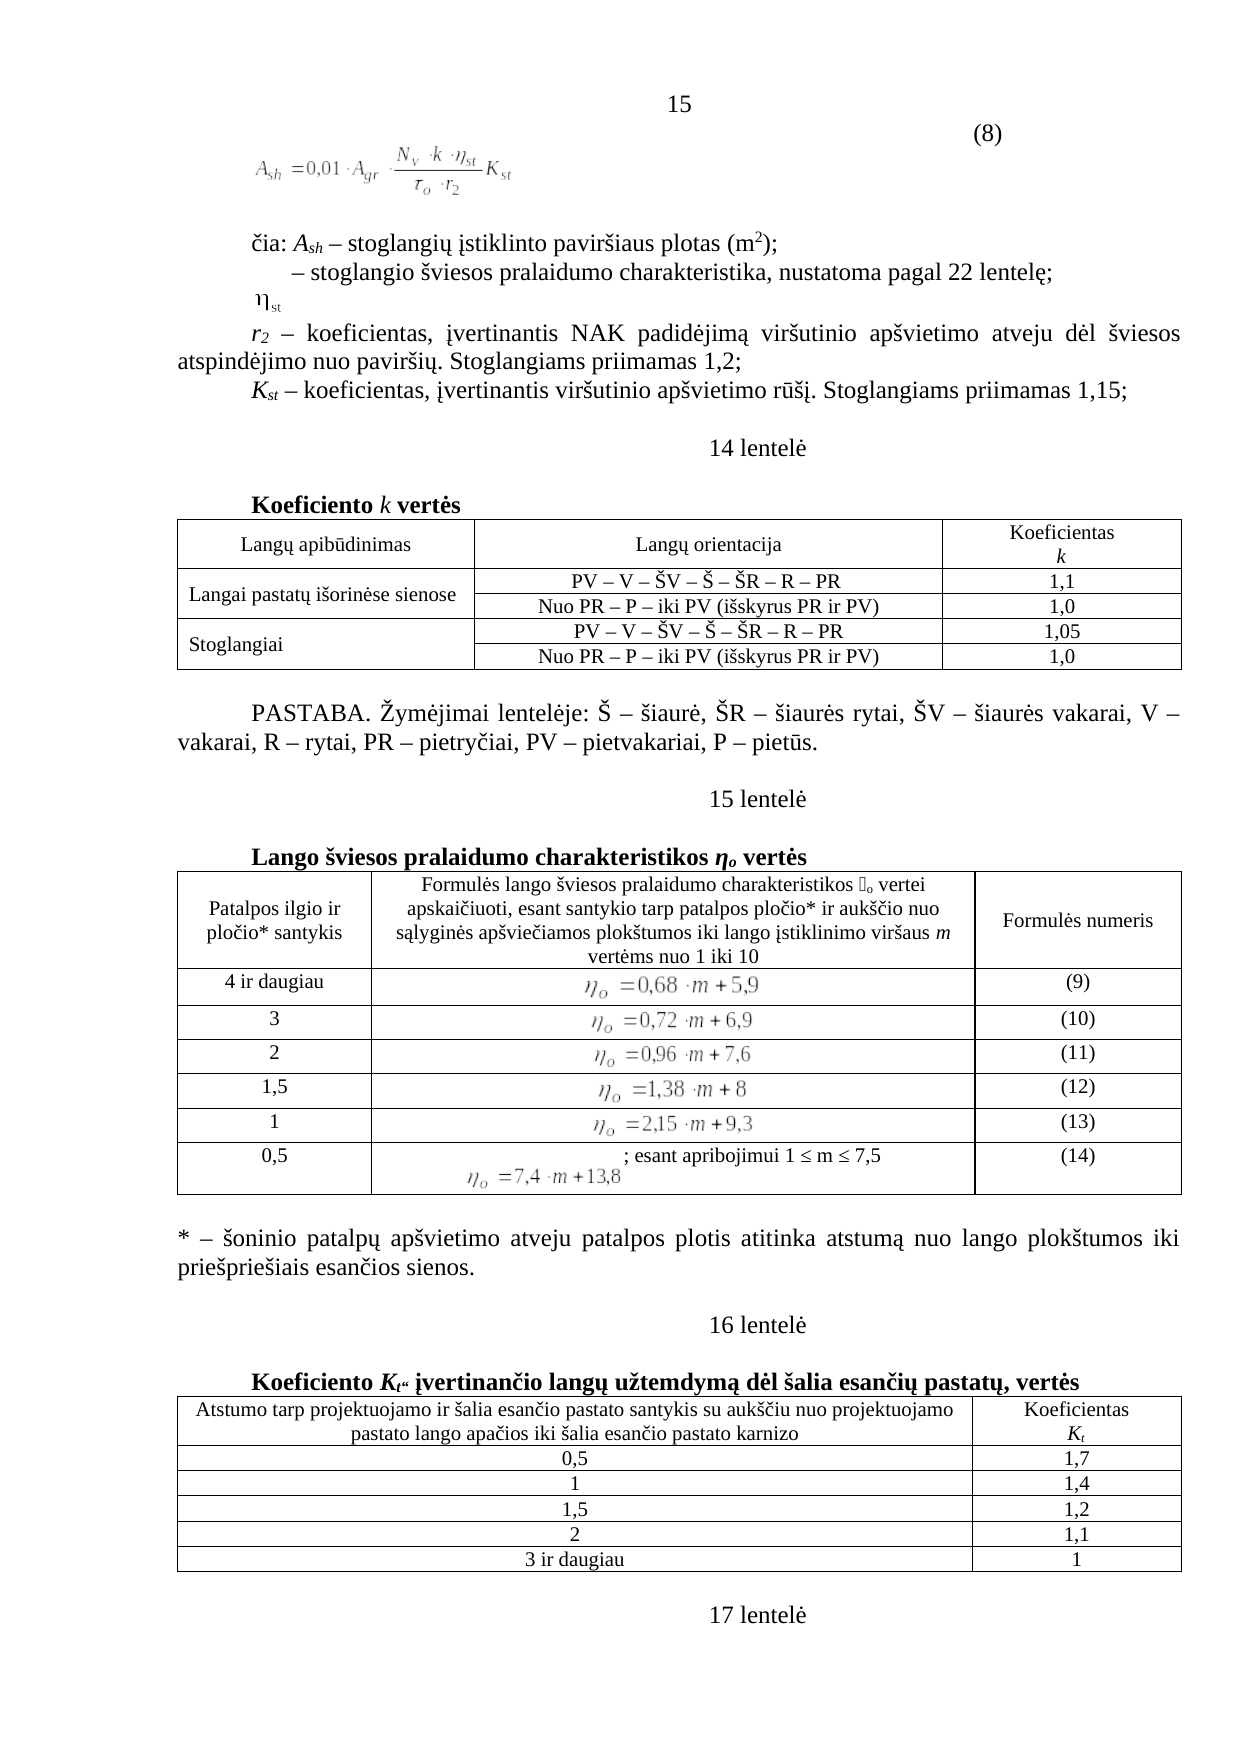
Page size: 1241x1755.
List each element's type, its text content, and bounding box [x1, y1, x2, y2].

table_header Formulės lango šviesos pralaidumo charakteristikos o vertei apskaičiuoti, esant santykio tarp patalpos pločio* ir aukščio nuo sąlyginės apšviečiamos plokštumos iki lango įstiklinimo viršaus m vertėms nuo 1 iki 10 [372, 872, 974, 968]
table_header Langų apibūdinimas [178, 520, 474, 568]
text Koeficiento Kt“ įvertinančio langų užtemdymą dėl šalia esančių pastatų, vertės [177, 1367, 1181, 1396]
table_cell 1,0 [943, 594, 1181, 618]
text 14 lentelė [177, 433, 1181, 461]
table_cell 1,0 [943, 644, 1181, 668]
table_cell 2 [178, 1522, 972, 1546]
table_cell 1,1 [943, 569, 1181, 593]
table_cell [372, 1074, 974, 1108]
text 15 lentelė [177, 784, 1181, 813]
table_cell 1,1 [973, 1522, 1181, 1546]
table_cell Nuo PR – P – iki PV (išskyrus PR ir PV) [475, 644, 942, 668]
table_cell 1 [973, 1547, 1181, 1571]
text Koeficiento k vertės [177, 490, 1181, 519]
table_cell 1 [178, 1471, 972, 1495]
table_cell [372, 1109, 974, 1142]
table_cell 0,5 [178, 1143, 371, 1194]
table_cell 3 [178, 1006, 371, 1039]
text Pastaba. Žymėjimai lentelėje: Š – šiaurė, ŠR – šiaurės rytai, ŠV – šiaurės vakarai, V – vakarai, R – rytai, PR – pietryčiai, PV – pietvakariai, P – pietūs. [177, 698, 1181, 756]
text (8) [177, 118, 1181, 199]
text 17 lentelė [177, 1601, 1181, 1629]
table_header Atstumo tarp projektuojamo ir šalia esančio pastato santykis su aukščiu nuo projektuojamo pastato lango apačios iki šalia esančio pastato karnizo [178, 1397, 972, 1445]
table_header Patalpos ilgio ir pločio* santykis [178, 872, 371, 968]
table_cell (9) [976, 969, 1181, 1005]
table_header Koeficientas k [943, 520, 1181, 568]
table_header Formulės numeris [976, 872, 1181, 968]
table_cell [372, 1006, 974, 1039]
text Lango šviesos pralaidumo charakteristikos ηo vertės [177, 842, 1181, 871]
text 16 lentelė [177, 1310, 1181, 1338]
table_cell 3 ir daugiau [178, 1547, 972, 1571]
table_header Langų orientacija [475, 520, 942, 568]
table_cell 1,05 [943, 619, 1181, 643]
table_cell 1,7 [973, 1446, 1181, 1470]
table_cell 0,5 [178, 1446, 972, 1470]
text r2 – koeficientas, įvertinantis NAK padidėjimą viršutinio apšvietimo atveju dėl šviesos atspindėjimo nuo paviršių. Stoglangiams priimamas 1,2; [177, 318, 1181, 375]
table_cell [372, 1040, 974, 1073]
table_cell 1,2 [973, 1496, 1181, 1521]
table_cell (13) [976, 1109, 1181, 1142]
text – stoglangio šviesos pralaidumo charakteristika, nustatoma pagal 22 lentelę; [177, 257, 1181, 318]
table_header Koeficientas Kt [973, 1397, 1181, 1445]
table_cell Stoglangiai [178, 619, 474, 668]
text čia: Ash – stoglangių įstiklinto paviršiaus plotas (m2); [177, 228, 1181, 257]
table_cell (11) [976, 1040, 1181, 1073]
table_cell [372, 969, 974, 1005]
table_cell (12) [976, 1074, 1181, 1108]
table_cell 4 ir daugiau [178, 969, 371, 1005]
table_cell 2 [178, 1040, 371, 1073]
table_cell (14) [976, 1143, 1181, 1194]
table_cell PV – V – ŠV – Š – ŠR – R – PR [475, 619, 942, 643]
table_cell Nuo PR – P – iki PV (išskyrus PR ir PV) [475, 594, 942, 618]
table_cell 1,5 [178, 1074, 371, 1108]
table_cell 1 [178, 1109, 371, 1142]
table_cell ; esant apribojimui 1 ≤ m ≤ 7,5 [372, 1143, 974, 1194]
text * – šoninio patalpų apšvietimo atveju patalpos plotis atitinka atstumą nuo lango plokštumos iki priešpriešiais esančios sienos. [177, 1223, 1181, 1281]
table_cell PV – V – ŠV – Š – ŠR – R – PR [475, 569, 942, 593]
table_cell 1,4 [973, 1471, 1181, 1495]
table_cell 1,5 [178, 1496, 972, 1521]
text Kst – koeficientas, įvertinantis viršutinio apšvietimo rūšį. Stoglangiams priimamas 1,15; [177, 375, 1181, 404]
table_cell (10) [976, 1006, 1181, 1039]
table_cell Langai pastatų išorinėse sienose [178, 569, 474, 618]
